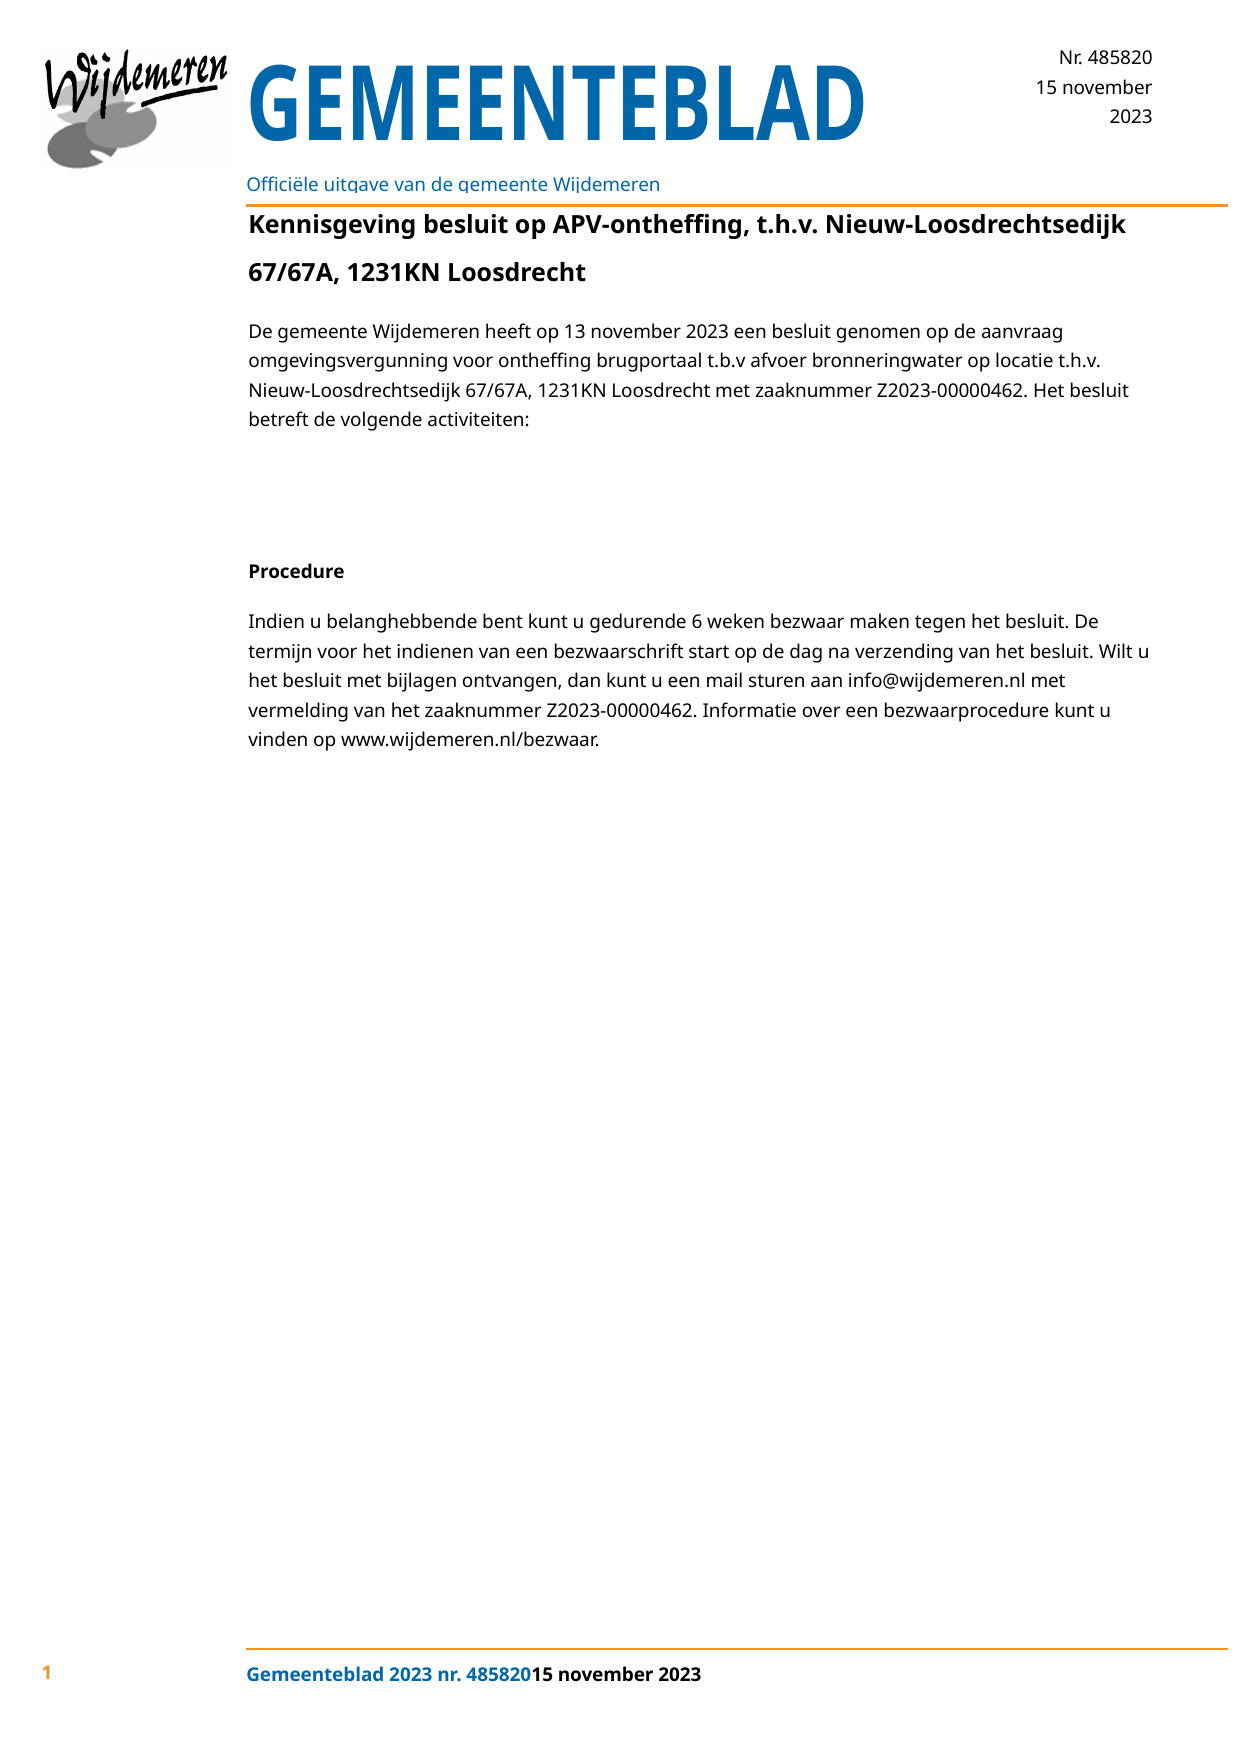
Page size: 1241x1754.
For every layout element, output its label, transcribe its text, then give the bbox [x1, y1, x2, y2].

text Procedure [248, 558, 1152, 584]
text De gemeente Wijdemeren heeft op 13 november 2023 een besluit genomen op de aanvraag omgevingsvergunning voor ontheffing brugportaal t.b.v afvoer bronneringwater op locatie t.h.v. Nieuw-Loosdrechtsedijk 67/67A, 1231KN Loosdrecht met zaaknummer Z2023-00000462. Het besluit betreft de volgende activiteiten: [248, 318, 1152, 432]
text Indien u belanghebbende bent kunt u gedurende 6 weken bezwaar maken tegen het besluit. De termijn voor het indienen van een bezwaarschrift start op de dag na verzending van het besluit. Wilt u het besluit met bijlagen ontvangen, dan kunt u een mail sturen aan info@wijdemeren.nl met vermelding van het zaaknummer Z2023-00000462. Informatie over een bezwaarprocedure kunt u vinden op www.wijdemeren.nl/bezwaar. [248, 608, 1152, 752]
text Kennisgeving besluit op APV-ontheffing, t.h.v. Nieuw-Loosdrechtsedijk 67/67A, 1231KN Loosdrecht [248, 207, 1152, 288]
picture [41, 47, 231, 172]
